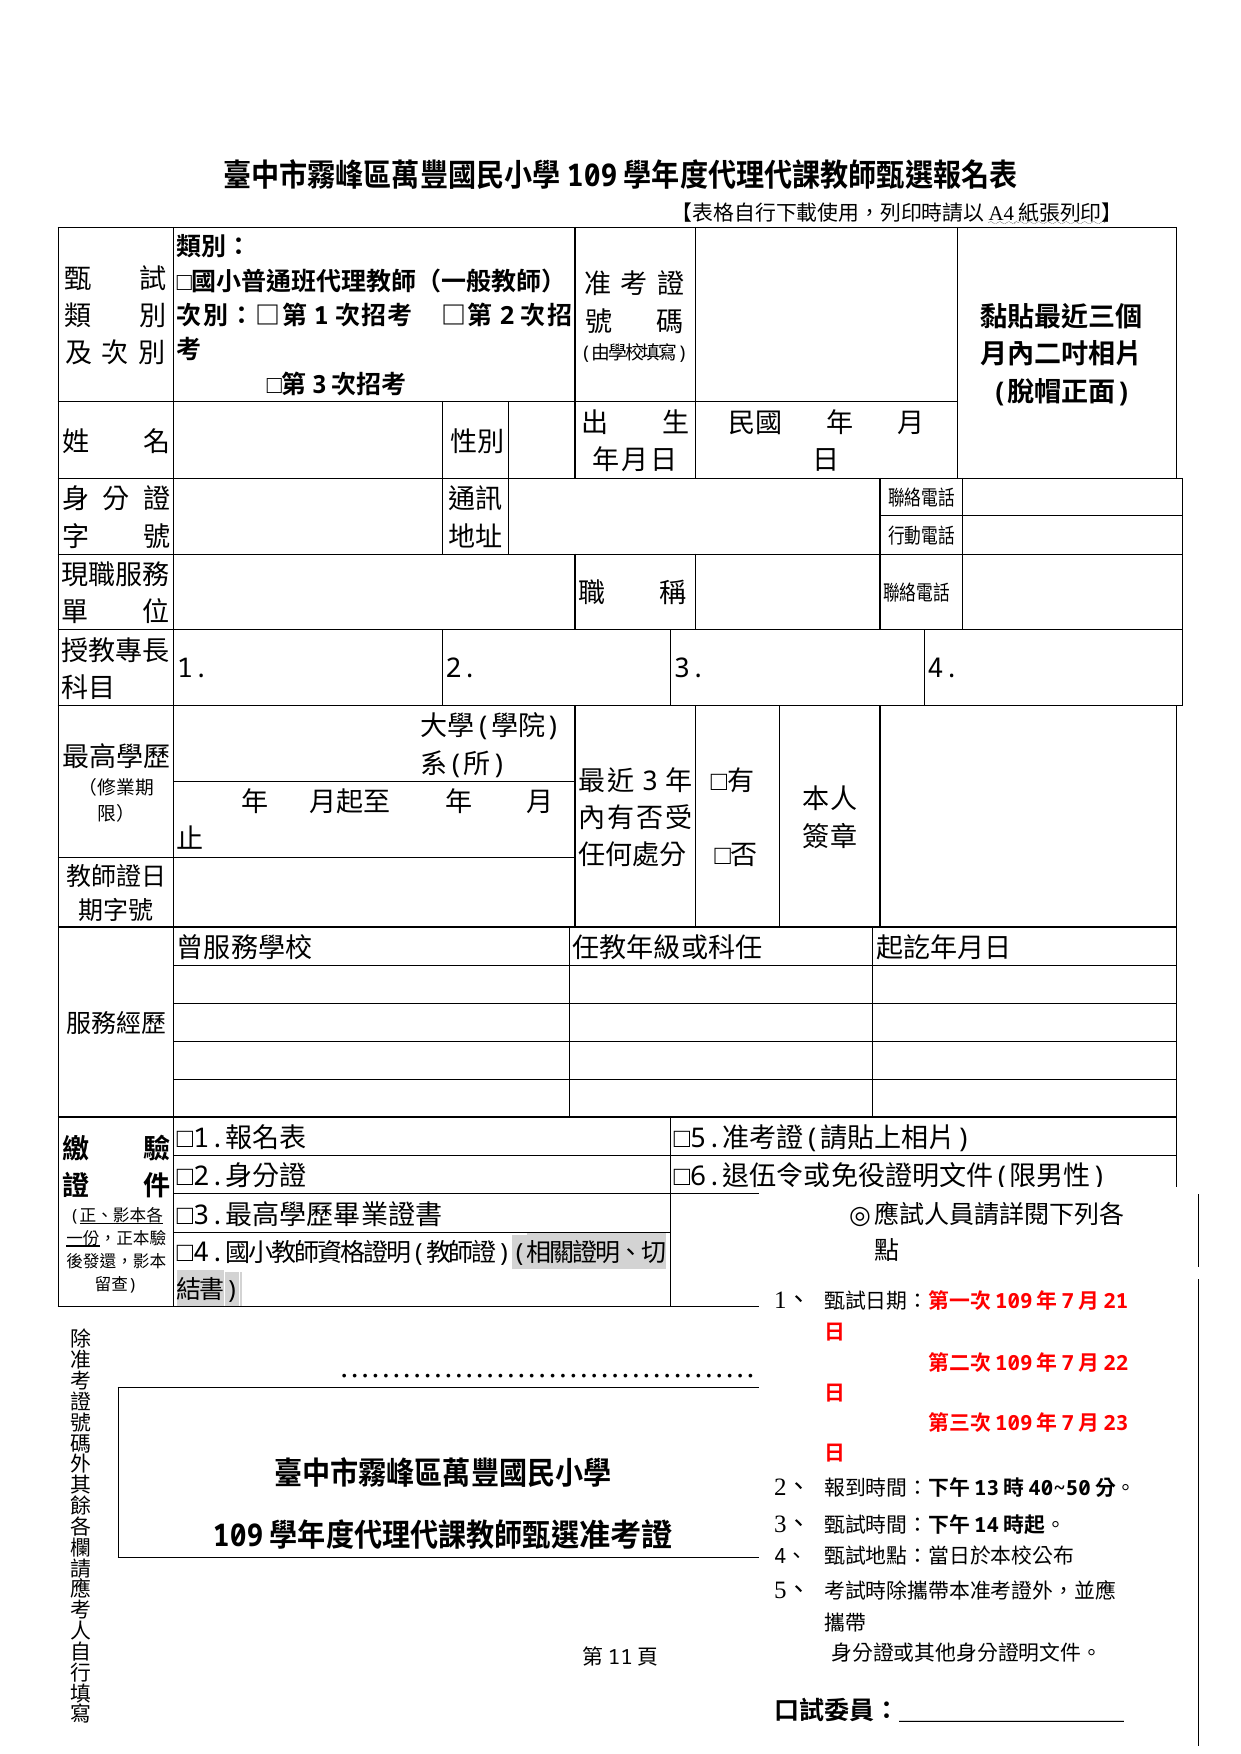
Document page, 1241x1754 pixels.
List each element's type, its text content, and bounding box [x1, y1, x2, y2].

table_header 臺中市霧峰區萬豐國民小學 109學年度代理代課教師甄選准考證 [46, 1328, 96, 1754]
table_cell [963, 479, 1182, 515]
table_cell □2.身分證 [174, 1156, 670, 1193]
text ……………………………………………… [118, 1324, 759, 1387]
table_cell 出 生 年月日 [576, 402, 695, 478]
table_cell [570, 1080, 872, 1116]
table_cell 姓 名 [59, 402, 173, 478]
table_cell [1177, 1041, 1182, 1078]
table_cell 3. [671, 630, 924, 705]
table_cell 聯絡電話 [881, 555, 962, 629]
table_cell □4.國小教師資格證明(教師證)(相關證明、切結書) [174, 1233, 670, 1306]
table_cell [1177, 1116, 1182, 1155]
table_cell [1177, 926, 1182, 965]
table_cell [671, 1194, 759, 1306]
table_cell 任教年級或科任 [570, 928, 872, 965]
text 【表格自行下載使用，列印時請以A4紙張列印】 [118, 193, 1122, 227]
table_header 准 考 證 號 碼 (由學校填寫) [576, 228, 695, 401]
table_cell 教師證日期字號 [59, 858, 173, 926]
table_cell [174, 479, 442, 553]
table_cell [873, 966, 1176, 1003]
table_header [696, 228, 957, 401]
table_cell [696, 555, 879, 629]
table_cell [873, 1080, 1176, 1116]
table_cell 曾服務學校 [174, 928, 569, 965]
table_header 臺中市霧峰區萬豐國民小學 109學年度代理代課教師甄選准考證 [119, 1187, 1214, 1754]
table_cell [963, 555, 1182, 629]
table_cell [1177, 1155, 1182, 1187]
table_cell 大學(學院) 系(所) [174, 706, 574, 781]
table_cell 2. [443, 630, 670, 705]
table_cell 服務經歷 [59, 928, 173, 1116]
table_cell 本人 簽章 [780, 706, 879, 926]
table_cell □有 □否 [696, 706, 779, 926]
table_cell 起訖年月日 [873, 928, 1176, 965]
table_cell 身 分 證 字 號 [59, 479, 173, 553]
table_cell 年 月起至 年 月止 [174, 782, 574, 857]
table_cell □5.准考證(請貼上相片) [671, 1118, 1176, 1155]
table_cell □3.最高學歷畢業證書 [174, 1194, 670, 1232]
table_cell [174, 858, 574, 926]
table_cell □1.報名表 [174, 1118, 670, 1155]
text 臺中市霧峰區萬豐國民小學109學年度代理代課教師甄選報名表 [118, 131, 1122, 193]
table_cell [570, 1042, 872, 1078]
table_cell 性別 [443, 402, 508, 478]
table_cell 民國 年 月 日 [696, 402, 957, 478]
table_header 黏貼最近三個 月內二吋相片 (脫帽正面) [958, 228, 1176, 478]
table_cell [174, 1080, 569, 1116]
table_cell 最近3年內有否受任何處分 [576, 706, 695, 926]
table_cell [570, 966, 872, 1003]
table_cell [174, 555, 574, 629]
table_cell 行動電話 [881, 516, 962, 553]
table_cell [174, 966, 569, 1003]
table_cell 授教專長科目 [59, 630, 173, 705]
table_cell [1177, 1003, 1182, 1041]
table_cell 聯絡電話 [881, 479, 962, 515]
table_header 甄 試 類 別 及 次 別 [59, 228, 173, 401]
table_cell □6.退伍令或免役證明文件(限男性) [671, 1156, 1176, 1193]
table_cell 1. [174, 630, 442, 705]
table_cell [873, 1004, 1176, 1041]
table_cell [963, 516, 1182, 553]
table_cell [174, 1042, 569, 1078]
table_cell [509, 479, 879, 553]
table_cell 現職服務單 位 [59, 555, 173, 629]
table_cell [570, 1004, 872, 1041]
table_cell [1177, 857, 1182, 926]
table_cell [1177, 781, 1182, 857]
table_cell [1177, 401, 1182, 478]
table_cell [509, 402, 574, 478]
table_cell [1177, 965, 1182, 1003]
table_cell [174, 1004, 569, 1041]
table_cell 通訊 地址 [443, 479, 508, 553]
table_cell [881, 706, 1176, 926]
table_cell [1177, 706, 1182, 781]
table_cell 4. [925, 630, 1182, 705]
table_cell [1177, 1079, 1182, 1116]
table_cell 最高學歷（修業期限） [59, 706, 173, 857]
table_header 類別： □國小普通班代理教師（一般教師） 次別：□第1次招考 □第2次招考 □第3次招考 [174, 228, 574, 401]
table_cell [873, 1042, 1176, 1078]
table_cell [174, 402, 442, 478]
table_cell 繳 驗 證 件 (正、影本各一份，正本驗後發還，影本留查) [59, 1118, 173, 1306]
table_cell 職 稱 [576, 555, 695, 629]
table_header [1177, 227, 1182, 401]
